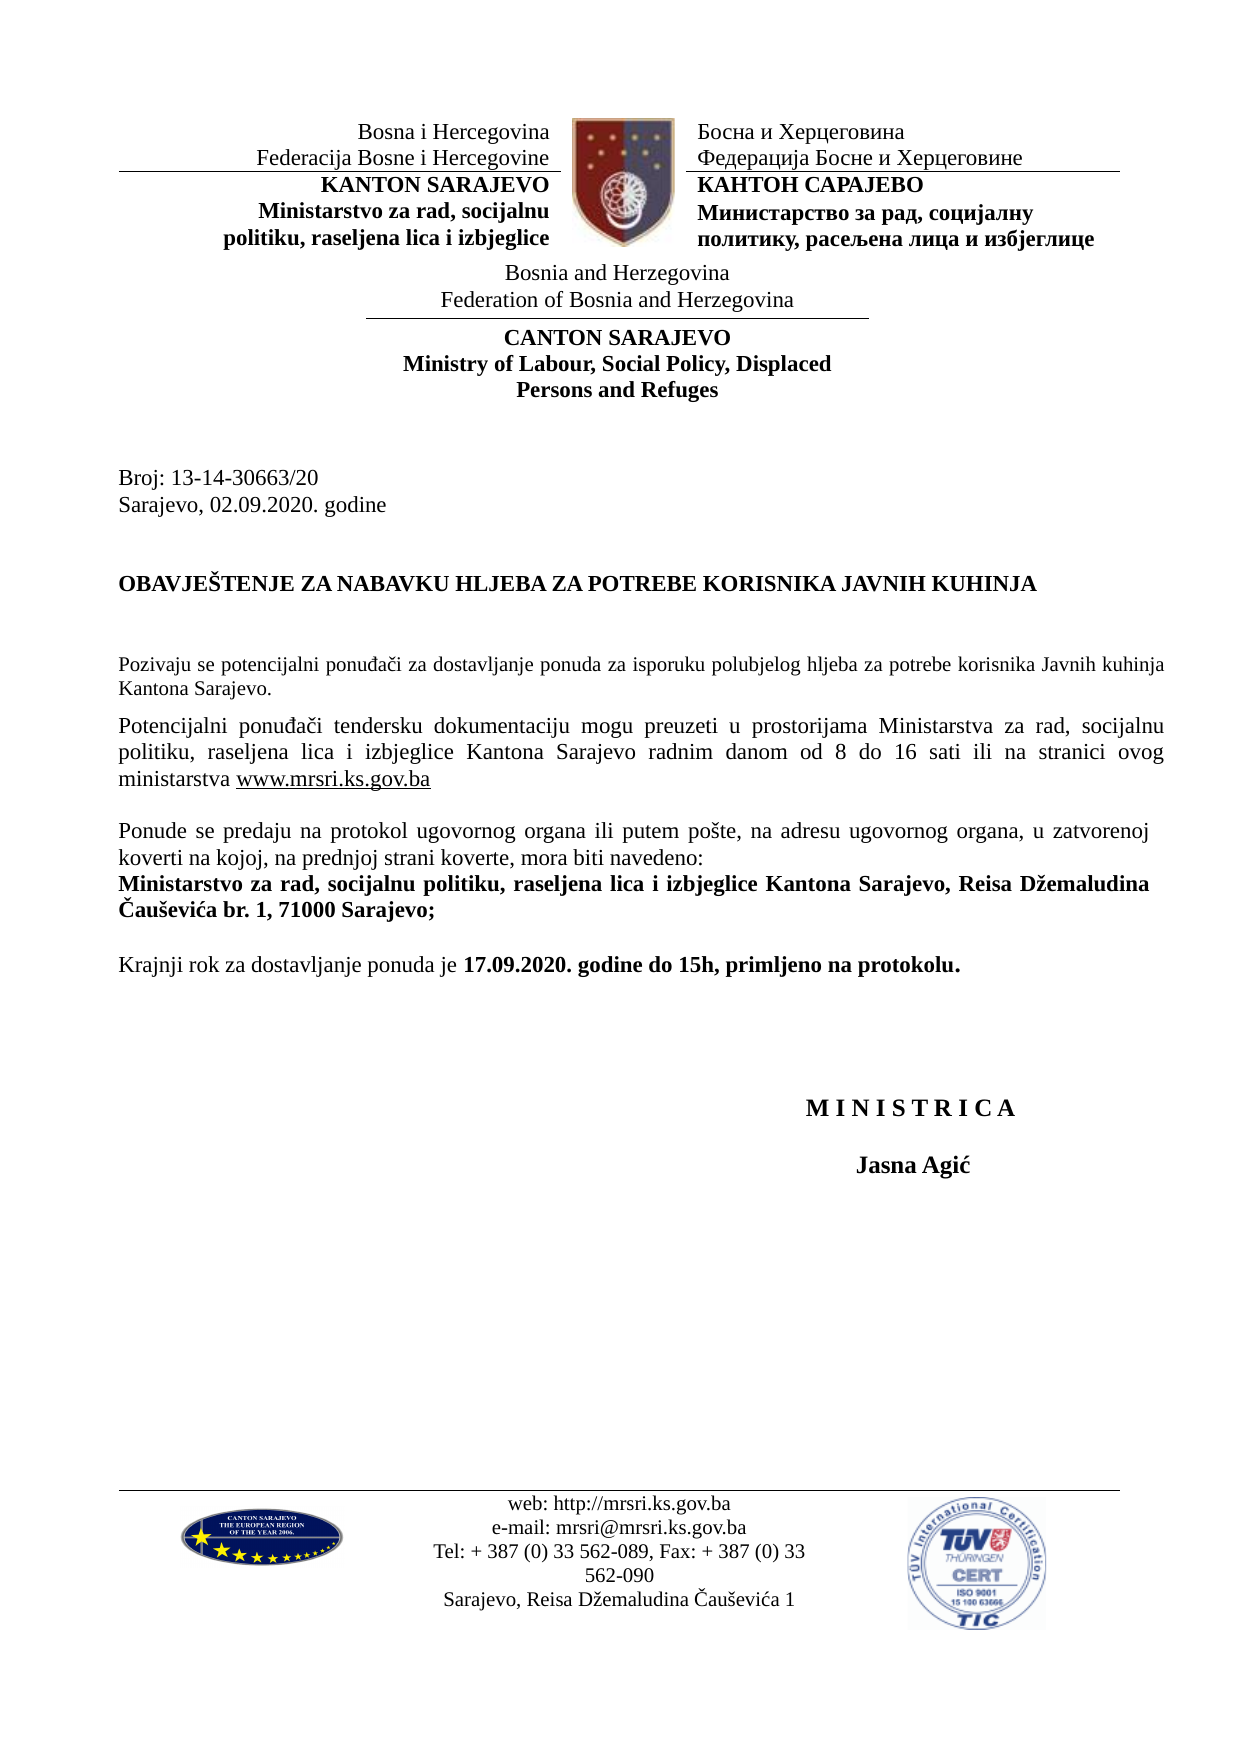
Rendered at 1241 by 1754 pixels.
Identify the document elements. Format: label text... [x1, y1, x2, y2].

text Broj: 13-14-30663/20 [118, 464, 1122, 491]
text OBAVJEŠTENJE ZA NABAVKU HLJEBA ZA POTREBE KORISNIKA JAVNIH KUHINJA [118, 570, 1167, 596]
picture [907, 1497, 1047, 1630]
text Pozivaju se potencijalni ponuđači za dostavljanje ponuda za isporuku polubjelog hljeba za potrebe korisnika Javnih kuhinja Kantona Sarajevo. [118, 652, 1167, 700]
text Krajnji rok za dostavljanje ponuda je 17.09.2020. godine do 15h, primljeno na protokolu. [118, 949, 1152, 978]
picture [572, 118, 675, 247]
picture [179, 1506, 345, 1568]
text M I N I S T R I C A [118, 1093, 1122, 1122]
text Potencijalni ponuđači tendersku dokumentaciju mogu preuzeti u prostorijama Ministarstva za rad, socijalnu politiku, raseljena lica i izbjeglice Kantona Sarajevo radnim danom od 8 do 16 sati ili na stranici ovog ministarstva www.mrsri.ks.gov.ba [118, 712, 1167, 791]
text Ministarstvo za rad, socijalnu politiku, raseljena lica i izbjeglice Kantona Sarajevo, Reisa Džemaludina Čauševića br. 1, 71000 Sarajevo; [118, 870, 1152, 923]
text Jasna Agić [118, 1151, 1122, 1179]
text Ponude se predaju na protokol ugovornog organa ili putem pošte, na adresu ugovornog organa, u zatvorenoj koverti na kojoj, na prednjoj strani koverte, mora biti navedeno: [118, 817, 1152, 870]
text Sarajevo, 02.09.2020. godine [118, 491, 1122, 517]
